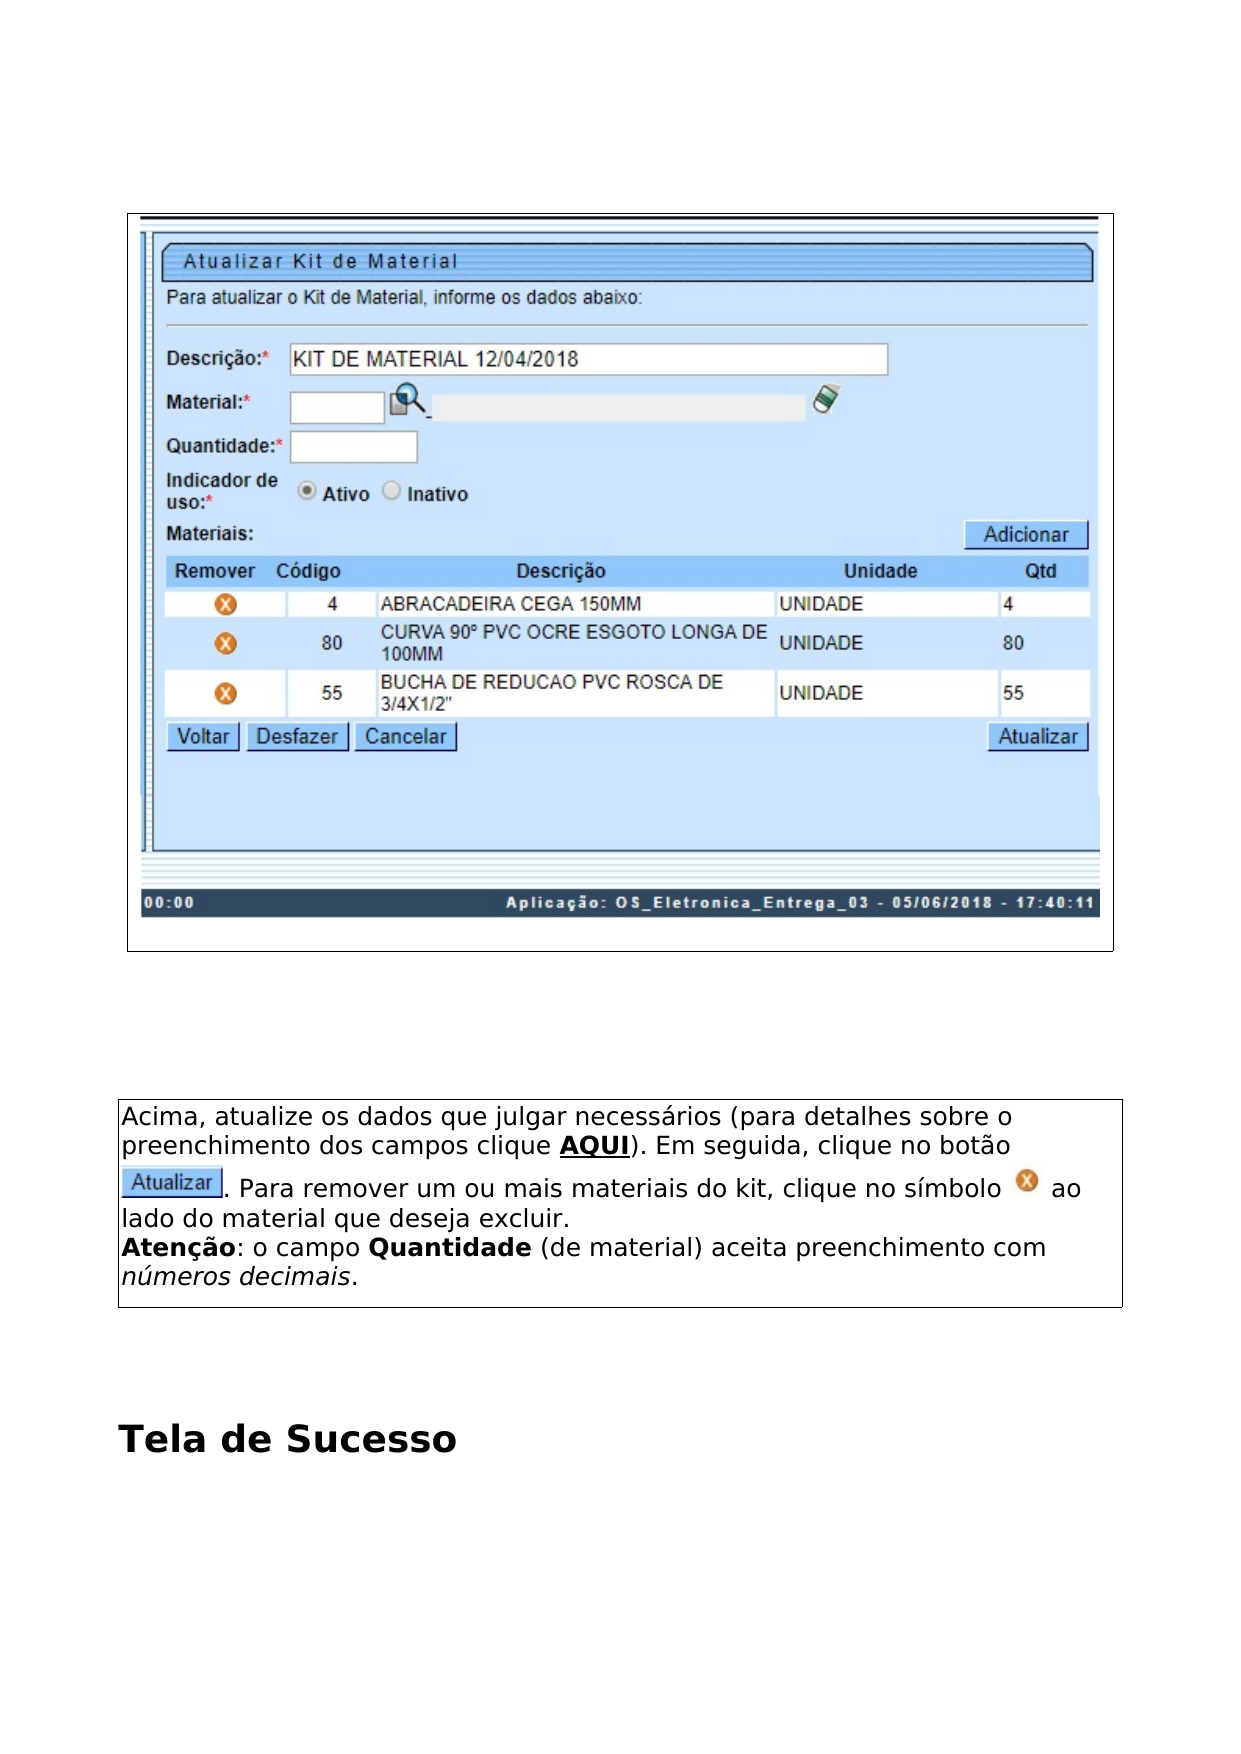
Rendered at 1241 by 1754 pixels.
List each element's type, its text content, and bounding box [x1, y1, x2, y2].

picture [140, 215, 1100, 919]
picture [121, 1165, 223, 1198]
subtitle Tela de Sucesso [118, 1417, 1122, 1461]
picture [1010, 1160, 1043, 1198]
table_header Acima, atualize os dados que julgar necessários (para detalhes sobre o preenchimento dos campos clique AQUI). Em seguida, clique no botão . Para remover um ou mais materiais do kit, clique no símbolo ao lado do material que deseja excluir. Atenção: o campo Quantidade (de material) aceita preenchimento com números decimais. [119, 1100, 1122, 1307]
table_header [128, 214, 1113, 951]
